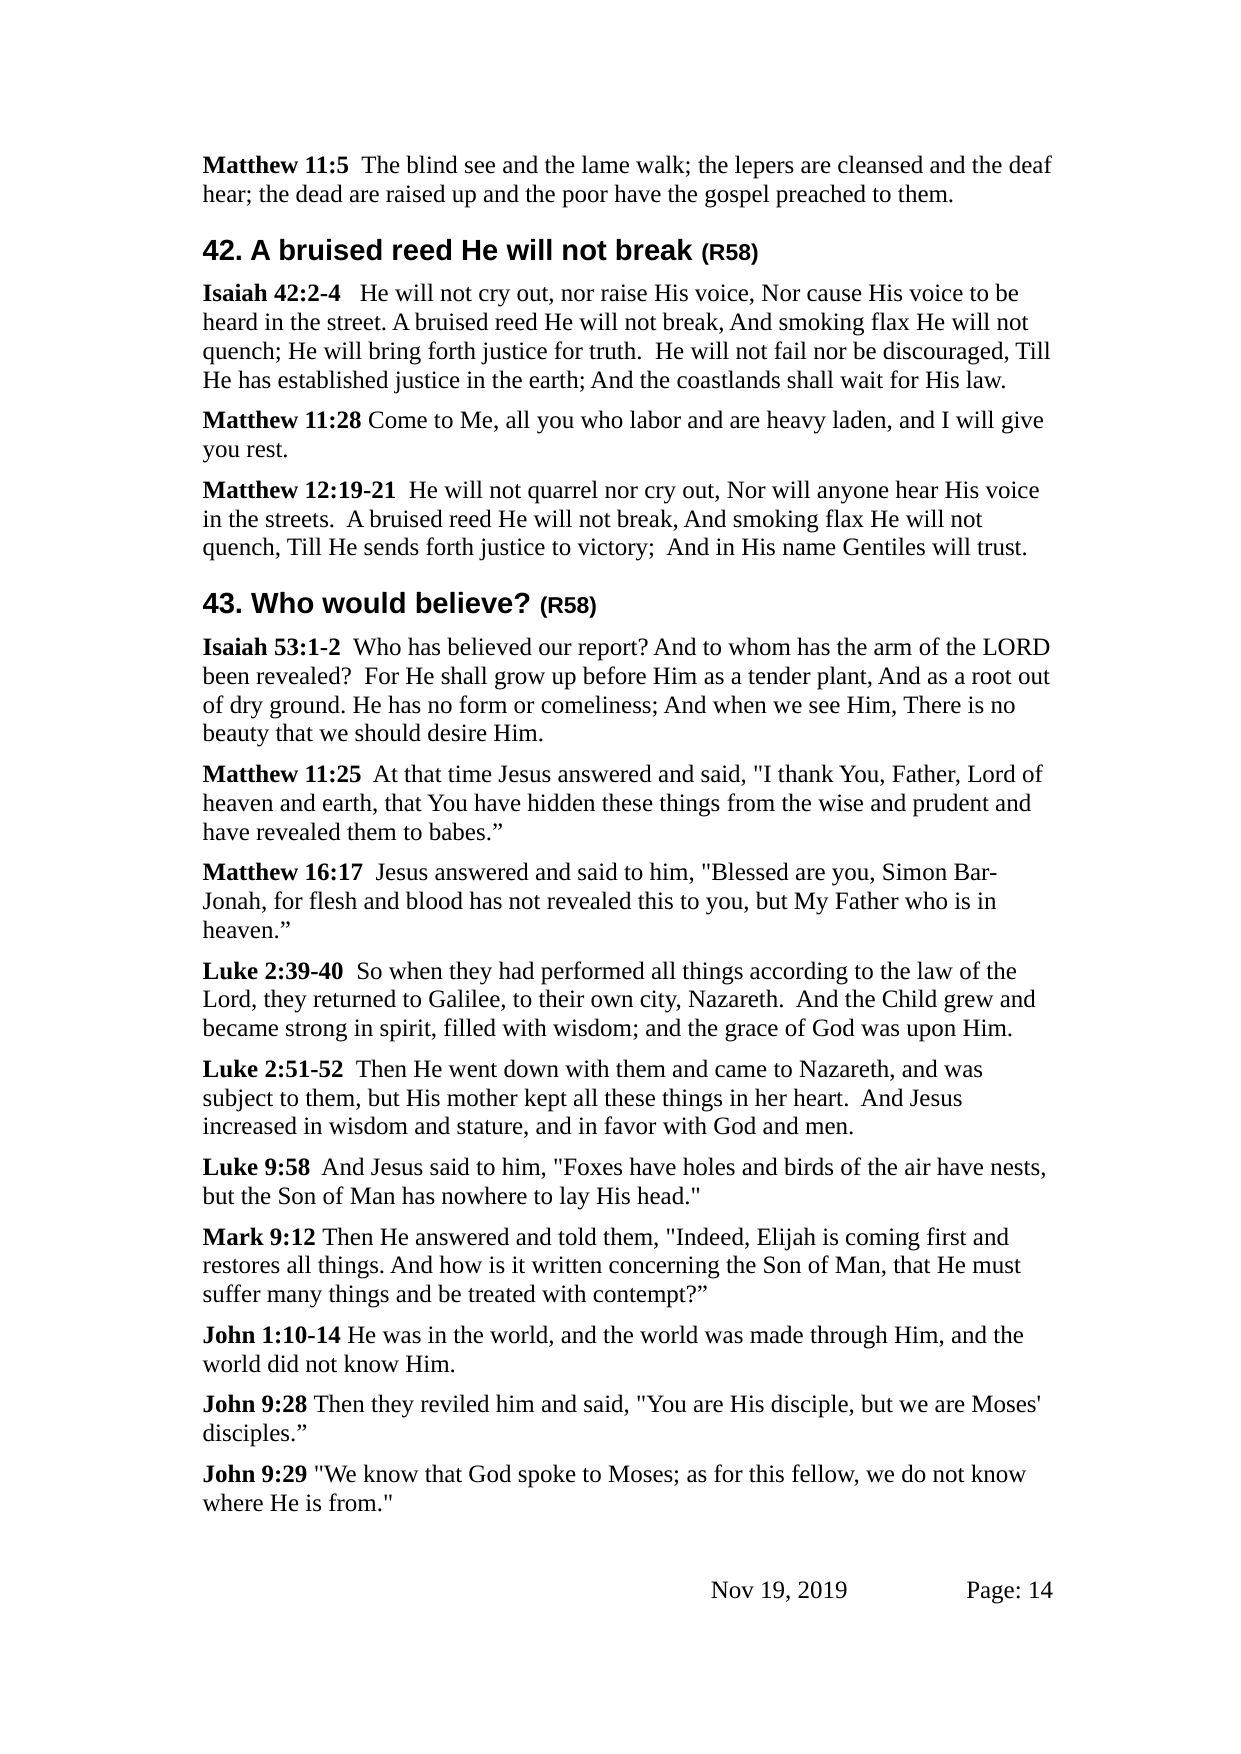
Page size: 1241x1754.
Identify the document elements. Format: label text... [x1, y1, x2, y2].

text Luke 2:51-52 Then He went down with them and came to Nazareth, and was subject to them, but His mother kept all these things in her heart. And Jesus increased in wisdom and stature, and in favor with God and men. [202, 1054, 1053, 1140]
text Mark 9:12 Then He answered and told them, "Indeed, Elijah is coming first and restores all things. And how is it written concerning the Son of Man, that He must suffer many things and be treated with contempt?” [202, 1222, 1053, 1308]
text Matthew 11:5 The blind see and the lame walk; the lepers are cleansed and the deaf hear; the dead are raised up and the poor have the gospel preached to them. [202, 150, 1053, 207]
text Isaiah 53:1-2 Who has believed our report? And to whom has the arm of the LORD been revealed? For He shall grow up before Him as a tender plant, And as a root out of dry ground. He has no form or comeliness; And when we see Him, There is no beauty that we should desire Him. [202, 632, 1053, 747]
text John 9:28 Then they reviled him and said, "You are His disciple, but we are Moses' disciples.” [202, 1389, 1053, 1447]
subtitle 43. Who would believe? (R58) [202, 586, 1053, 620]
text Matthew 11:25 At that time Jesus answered and said, "I thank You, Father, Lord of heaven and earth, that You have hidden these things from the wise and prudent and have revealed them to babes.” [202, 759, 1053, 846]
text John 9:29 "We know that God spoke to Moses; as for this fellow, we do not know where He is from." [202, 1459, 1053, 1516]
text Matthew 12:19-21 He will not quarrel nor cry out, Nor will anyone hear His voice in the streets. A bruised reed He will not break, And smoking flax He will not quench, Till He sends forth justice to victory; And in His name Gentiles will trust. [202, 475, 1053, 561]
text Matthew 16:17 Jesus answered and said to him, "Blessed are you, Simon Bar-Jonah, for flesh and blood has not revealed this to you, but My Father who is in heaven.” [202, 857, 1053, 944]
text Isaiah 42:2-4 He will not cry out, nor raise His voice, Nor cause His voice to be heard in the street. A bruised reed He will not break, And smoking flax He will not quench; He will bring forth justice for truth. He will not fail nor be discouraged, Till He has established justice in the earth; And the coastlands shall wait for His law. [202, 278, 1053, 393]
text Matthew 11:28 Come to Me, all you who labor and are heavy laden, and I will give you rest. [202, 406, 1053, 463]
text Luke 9:58 And Jesus said to him, "Foxes have holes and birds of the air have nests, but the Son of Man has nowhere to lay His head." [202, 1152, 1053, 1210]
text John 1:10-14 He was in the world, and the world was made through Him, and the world did not know Him. [202, 1320, 1053, 1377]
subtitle 42. A bruised reed He will not break (R58) [202, 232, 1053, 266]
text Luke 2:39-40 So when they had performed all things according to the law of the Lord, they returned to Galilee, to their own city, Nazareth. And the Child grew and became strong in spirit, filled with wisdom; and the grace of God was upon Him. [202, 956, 1053, 1042]
